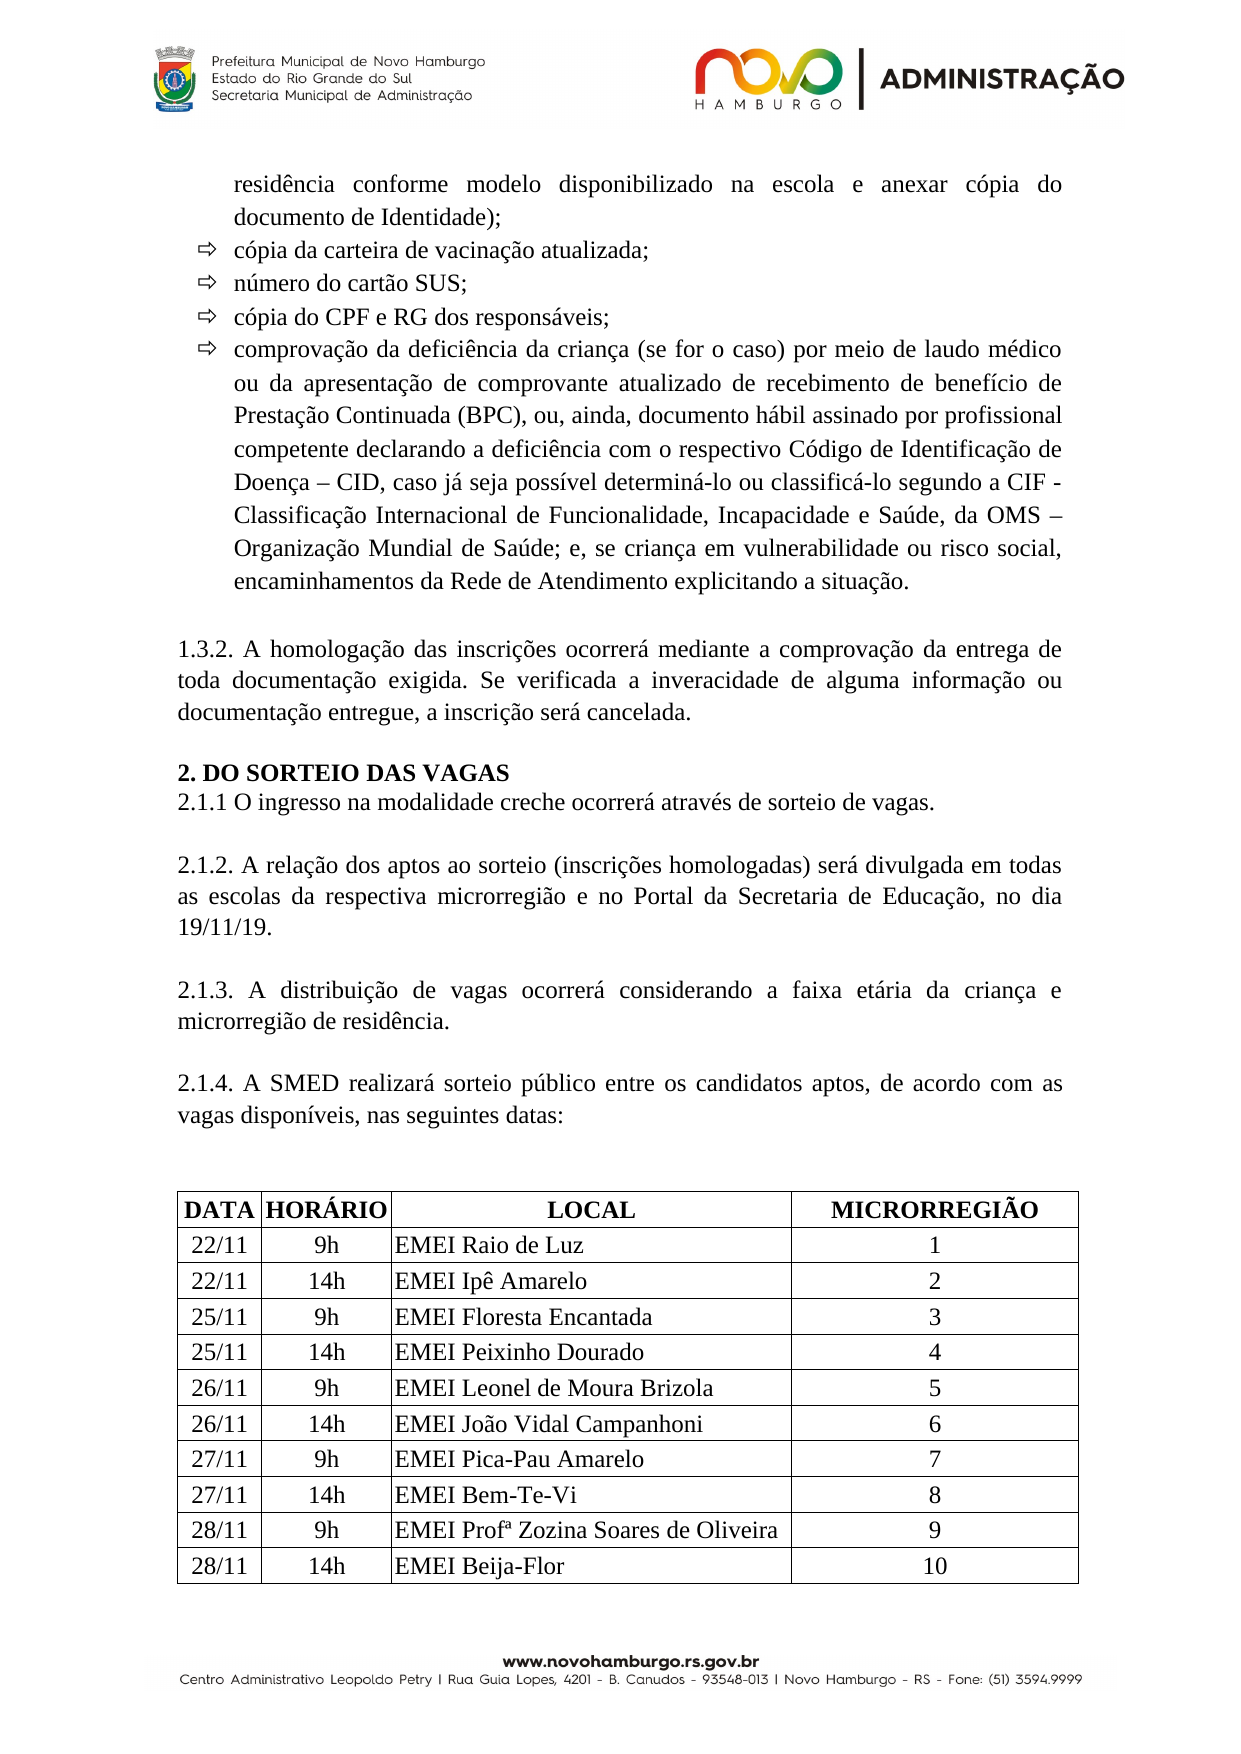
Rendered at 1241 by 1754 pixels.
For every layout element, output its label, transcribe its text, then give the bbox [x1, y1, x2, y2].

table_cell EMEI Beija-Flor [392, 1548, 791, 1583]
table_cell 14h [262, 1477, 391, 1512]
list residência conforme modelo disponibilizado na escola e anexar cópia do documento de Identidade); [196, 169, 1063, 231]
text 2.1.2. A relação dos aptos ao sorteio (inscrições homologadas) será divulgada em todas as escolas da respectiva microrregião e no Portal da Secretaria de Educação, no dia 19/11/19. [177, 847, 1063, 941]
table_cell EMEI Leonel de Moura Brizola [392, 1370, 791, 1405]
table_cell 25/11 [178, 1335, 261, 1369]
list cópia do CPF e RG dos responsáveis; [196, 302, 1063, 330]
table_cell 9 [792, 1513, 1078, 1547]
table_cell 26/11 [178, 1406, 261, 1440]
table_cell 27/11 [178, 1477, 261, 1512]
table_cell 9h [262, 1370, 391, 1405]
text 2.1.3. A distribuição de vagas ocorrerá considerando a faixa etária da criança e microrregião de residência. [177, 972, 1063, 1035]
picture [153, 29, 1125, 130]
text 2. DO SORTEIO DAS VAGAS [177, 758, 1064, 787]
table_cell 9h [262, 1228, 391, 1262]
text 2.1.1 O ingresso na modalidade creche ocorrerá através de sorteio de vagas. [177, 787, 1064, 816]
table_header HORÁRIO [262, 1192, 391, 1227]
table_cell 14h [262, 1406, 391, 1440]
table_header DATA [178, 1192, 261, 1227]
table_cell 26/11 [178, 1370, 261, 1405]
table_cell EMEI Raio de Luz [392, 1228, 791, 1262]
table_cell 14h [262, 1335, 391, 1369]
table_cell 14h [262, 1548, 391, 1583]
text 2.1.4. A SMED realizará sorteio público entre os candidatos aptos, de acordo com as vagas disponíveis, nas seguintes datas: [177, 1066, 1063, 1128]
table_cell 2 [792, 1263, 1078, 1298]
table_cell EMEI Ipê Amarelo [392, 1263, 791, 1298]
list comprovação da deficiência da criança (se for o caso) por meio de laudo médico ou da apresentação de comprovante atualizado de recebimento de benefício de Prestação Continuada (BPC), ou, ainda, documento hábil assinado por profissional competente declarando a deficiência com o respectivo Código de Identificação de Doença – CID, caso já seja possível determiná-lo ou classificá-lo segundo a CIF - Classificação Internacional de Funcionalidade, Incapacidade e Saúde, da OMS – Organização Mundial de Saúde; e, se criança em vulnerabilidade ou risco social, encaminhamentos da Rede de Atendimento explicitando a situação. [196, 334, 1063, 594]
table_cell 25/11 [178, 1299, 261, 1333]
table_cell EMEI João Vidal Campanhoni [392, 1406, 791, 1440]
picture [144, 1655, 1116, 1691]
table_cell 8 [792, 1477, 1078, 1512]
table_cell 22/11 [178, 1228, 261, 1262]
table_cell 5 [792, 1370, 1078, 1405]
table_cell 4 [792, 1335, 1078, 1369]
table_cell 1 [792, 1228, 1078, 1262]
table_cell 7 [792, 1441, 1078, 1476]
table_cell 9h [262, 1441, 391, 1476]
table_cell 9h [262, 1513, 391, 1547]
table_cell EMEI Pica-Pau Amarelo [392, 1441, 791, 1476]
table_cell 3 [792, 1299, 1078, 1333]
text 1.3.2. A homologação das inscrições ocorrerá mediante a comprovação da entrega de toda documentação exigida. Se verificada a inveracidade de alguma informação ou documentação entregue, a inscrição será cancelada. [177, 632, 1063, 726]
table_cell 22/11 [178, 1263, 261, 1298]
table_cell 28/11 [178, 1548, 261, 1583]
table_cell 10 [792, 1548, 1078, 1583]
table_cell EMEI Peixinho Dourado [392, 1335, 791, 1369]
list número do cartão SUS; [196, 268, 1063, 297]
table_cell 6 [792, 1406, 1078, 1440]
table_cell 9h [262, 1299, 391, 1333]
table_cell EMEI Profª Zozina Soares de Oliveira [392, 1513, 791, 1547]
table_header MICRORREGIÃO [792, 1192, 1078, 1227]
table_cell 28/11 [178, 1513, 261, 1547]
table_cell EMEI Bem-Te-Vi [392, 1477, 791, 1512]
table_cell EMEI Floresta Encantada [392, 1299, 791, 1333]
list cópia da carteira de vacinação atualizada; [196, 236, 1063, 264]
table_cell 27/11 [178, 1441, 261, 1476]
table_header LOCAL [392, 1192, 791, 1227]
table_cell 14h [262, 1263, 391, 1298]
